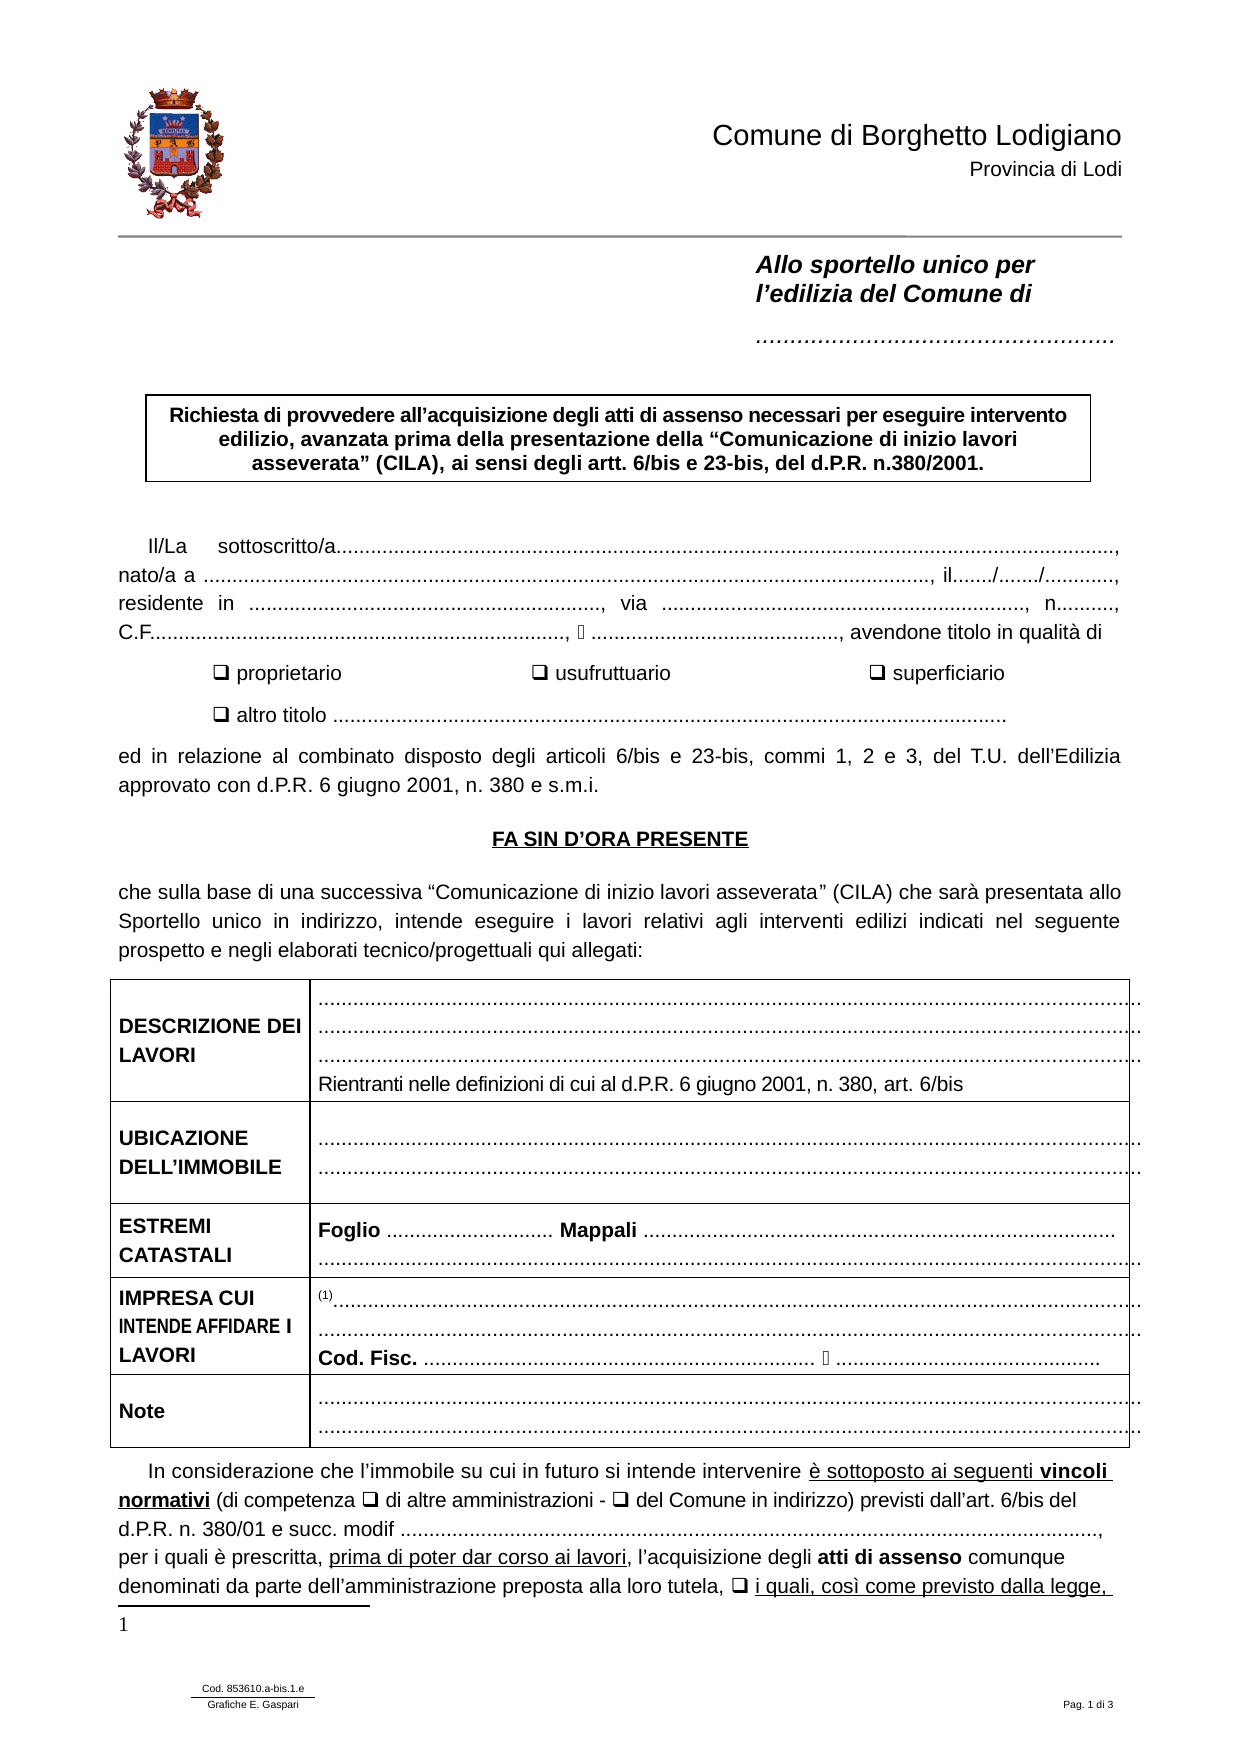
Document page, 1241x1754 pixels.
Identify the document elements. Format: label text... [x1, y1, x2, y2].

text Allo sportello unico per l’edilizia del Comune di [756, 250, 1122, 308]
table_cell UBICAZIONE DELL’IMMOBILE [111, 1102, 309, 1203]
table_cell [311, 1102, 1129, 1203]
text In considerazione che l’immobile su cui in futuro si intende intervenire è sottoposto ai seguenti vincoli normativi (di competenza  di altre amministrazioni -  del Comune in indirizzo) previsti dall’art. 6/bis del d.P.R. n. 380/01 e succ. modif ........................................................................................................................., per i quali è prescritta, prima di poter dar corso ai lavori, l’acquisizione degli atti di assenso comunque denominati da parte dell’amministrazione preposta alla loro tutela,  i quali, così come previsto dalla legge, [118, 1459, 1122, 1598]
table_cell () Cod. Fisc. ....................................................................  .............................................. [311, 1278, 1129, 1374]
table_cell Note [111, 1375, 309, 1447]
table_cell [311, 1375, 1129, 1447]
text Il/La sottoscritto/a......................................................................................................................................., nato/a a .............................................................................................................................., il......./......./............, residente in ............................................................., via ..............................................................., n.........., C.F........................................................................,  ..........................................., avendone titolo in qualità di [118, 387, 1122, 644]
text  altro titolo ..................................................................................................................... [118, 703, 1122, 727]
text Provincia di Lodi [224, 157, 1122, 181]
table_cell Foglio ............................. Mappali .................................................................................. [311, 1204, 1129, 1277]
table_cell IMPRESA CUI INTENDE AFFIDARE I LAVORI [111, 1278, 309, 1374]
text ed in relazione al combinato disposto degli articoli 6/bis e 23-bis, commi 1, 2 e 3, del T.U. dell’Edilizia approvato con d.P.R. 6 giugno 2001, n. 380 e s.m.i. [118, 744, 1122, 797]
table_cell ESTREMI CATASTALI [111, 1204, 309, 1277]
text FA SIN D’ORA PRESENTE [118, 826, 1122, 850]
table_header DESCRIZIONE DEI LAVORI [111, 980, 309, 1101]
text  proprietario  usufruttuario  superficiario [118, 661, 1122, 685]
text .................................................... [756, 320, 1122, 349]
table_header Rientranti nelle definizioni di cui al d.P.R. 6 giugno 2001, n. 380, art. 6/bis [311, 980, 1129, 1101]
picture [122, 87, 224, 219]
text Comune di Borghetto Lodigiano [224, 118, 1122, 152]
text che sulla base di una successiva “Comunicazione di inizio lavori asseverata” (CILA) che sarà presentata allo Sportello unico in indirizzo, intende eseguire i lavori relativi agli interventi edilizi indicati nel seguente prospetto e negli elaborati tecnico/progettuali qui allegati: [118, 880, 1122, 962]
